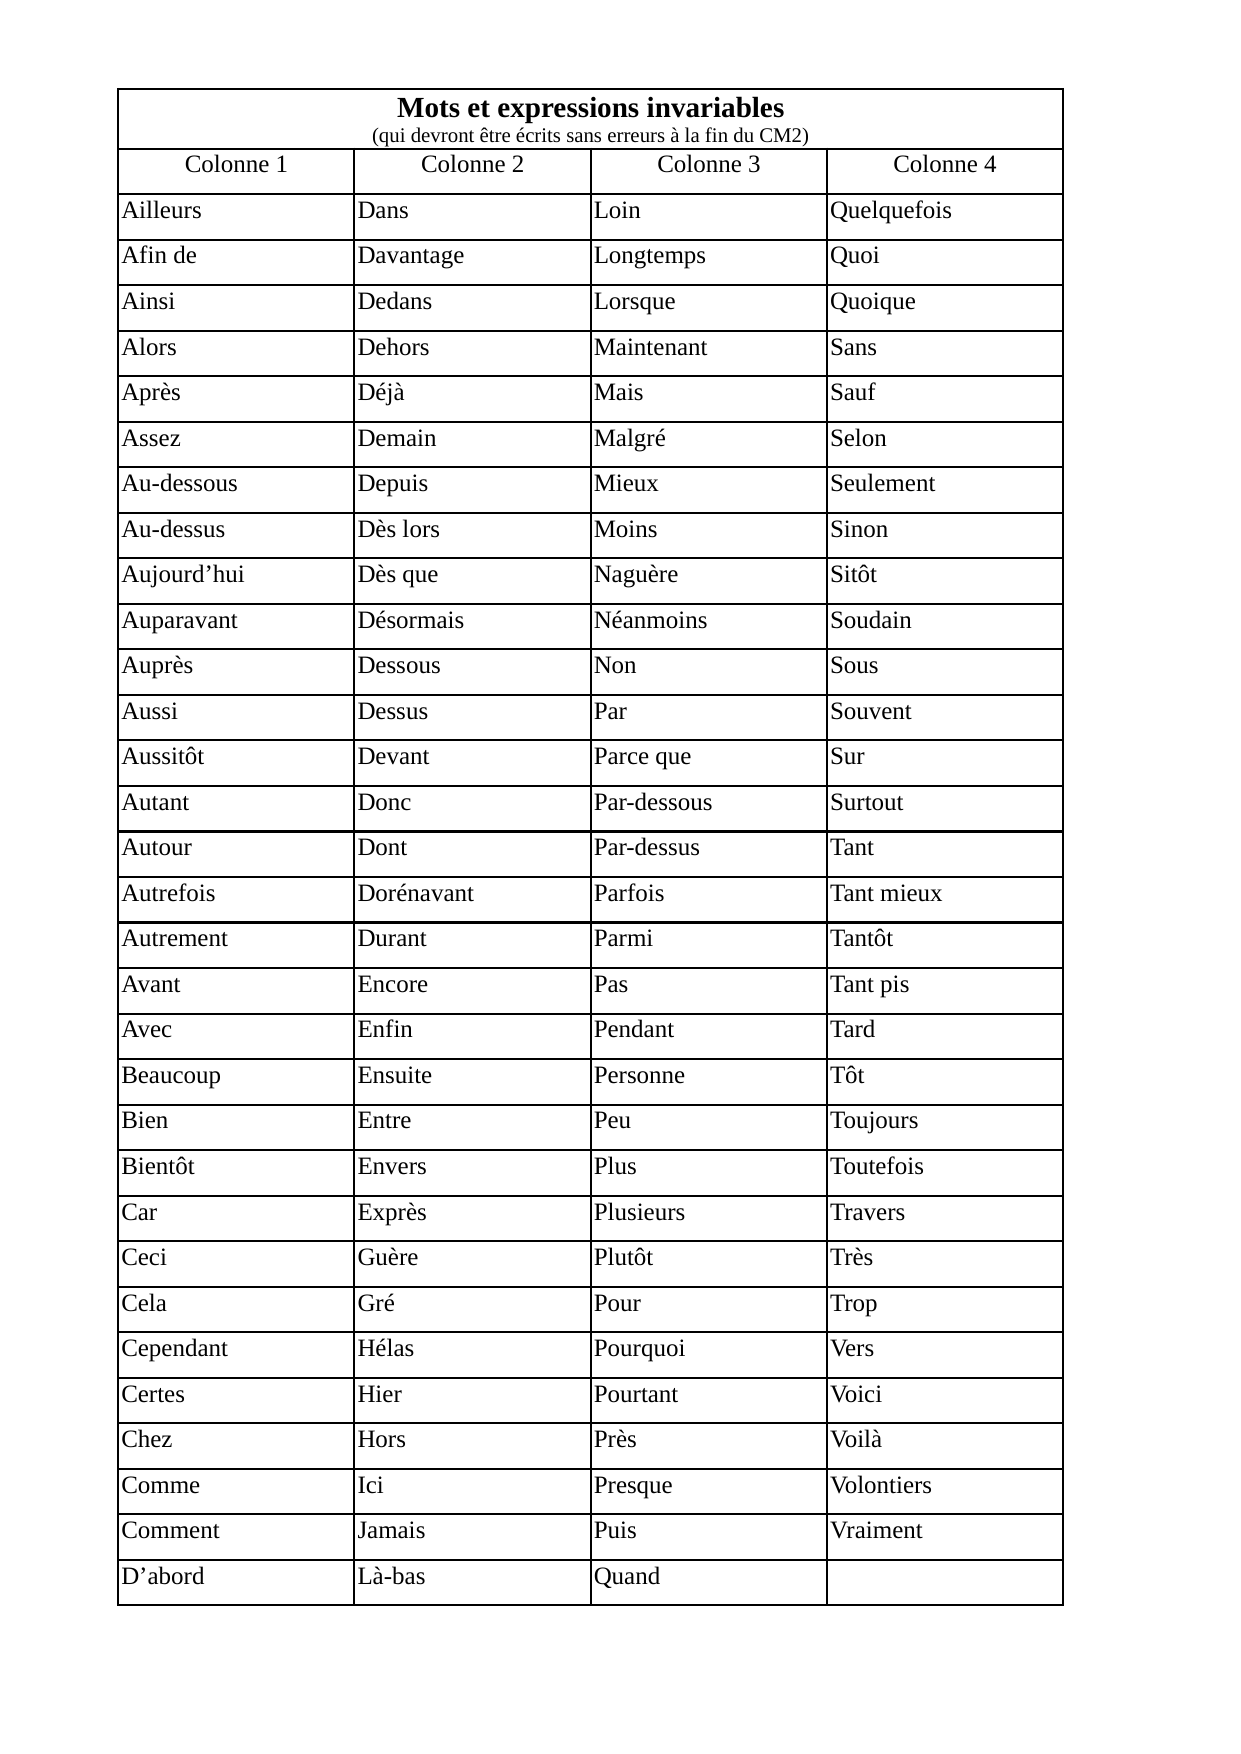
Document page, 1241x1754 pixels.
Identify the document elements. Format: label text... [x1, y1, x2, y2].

table_cell Travers [828, 1197, 1062, 1240]
table_cell Par [592, 696, 826, 739]
table_cell Envers [355, 1151, 590, 1194]
table_cell Autrefois [119, 878, 353, 921]
table_cell Beaucoup [119, 1060, 353, 1103]
table_cell Au-dessous [119, 468, 353, 512]
table_cell Sitôt [828, 559, 1062, 603]
table_cell Très [828, 1242, 1062, 1286]
table_cell Longtemps [592, 241, 826, 284]
table_cell Davantage [355, 241, 590, 284]
table_cell Néanmoins [592, 605, 826, 648]
table_cell Dès lors [355, 514, 590, 557]
table_cell Colonne 3 [592, 150, 826, 193]
table_cell Hors [355, 1424, 590, 1468]
table_cell Seulement [828, 468, 1062, 512]
table_cell Exprès [355, 1197, 590, 1240]
table_cell Hier [355, 1379, 590, 1422]
table_cell Avec [119, 1015, 353, 1058]
table_cell Voilà [828, 1424, 1062, 1468]
table_cell Moins [592, 514, 826, 557]
table_cell Sous [828, 650, 1062, 694]
table_cell Puis [592, 1515, 826, 1559]
table_cell Quelquefois [828, 195, 1062, 238]
table_cell D’abord [119, 1561, 353, 1604]
table_cell Bien [119, 1106, 353, 1149]
table_cell Mieux [592, 468, 826, 512]
table_cell Sinon [828, 514, 1062, 557]
table_cell Colonne 4 [828, 150, 1062, 193]
table_cell Depuis [355, 468, 590, 512]
table_cell Autrement [119, 924, 353, 967]
table_cell Trop [828, 1288, 1062, 1331]
table_cell Donc [355, 787, 590, 830]
table_cell Dehors [355, 332, 590, 375]
table_cell Parce que [592, 741, 826, 785]
table_cell Gré [355, 1288, 590, 1331]
table_cell Toujours [828, 1106, 1062, 1149]
table_cell Déjà [355, 377, 590, 421]
table_cell Pourquoi [592, 1333, 826, 1377]
table_cell Auprès [119, 650, 353, 694]
table_cell Pendant [592, 1015, 826, 1058]
table_cell Près [592, 1424, 826, 1468]
table_cell Dessus [355, 696, 590, 739]
table_cell Souvent [828, 696, 1062, 739]
table_cell Non [592, 650, 826, 694]
table_cell Cependant [119, 1333, 353, 1377]
table_cell Aussi [119, 696, 353, 739]
table_cell Alors [119, 332, 353, 375]
table_cell Dont [355, 833, 590, 876]
table_cell Parfois [592, 878, 826, 921]
table_cell Hélas [355, 1333, 590, 1377]
table_cell Après [119, 377, 353, 421]
table_cell Guère [355, 1242, 590, 1286]
table_cell Ceci [119, 1242, 353, 1286]
table_cell Loin [592, 195, 826, 238]
table_cell Surtout [828, 787, 1062, 830]
table_cell Aussitôt [119, 741, 353, 785]
table_cell Naguère [592, 559, 826, 603]
table_cell Par-dessus [592, 833, 826, 876]
table_cell Dans [355, 195, 590, 238]
table_cell Ailleurs [119, 195, 353, 238]
table_cell Soudain [828, 605, 1062, 648]
table_cell Entre [355, 1106, 590, 1149]
table_cell Plusieurs [592, 1197, 826, 1240]
table_cell Chez [119, 1424, 353, 1468]
table_cell Bientôt [119, 1151, 353, 1194]
table_cell Parmi [592, 924, 826, 967]
table_cell Sur [828, 741, 1062, 785]
table_cell Dorénavant [355, 878, 590, 921]
table_cell Là-bas [355, 1561, 590, 1604]
table_cell Selon [828, 423, 1062, 466]
table_cell Autour [119, 833, 353, 876]
table_cell Ainsi [119, 286, 353, 329]
table_cell Demain [355, 423, 590, 466]
table_cell Aujourd’hui [119, 559, 353, 603]
table_cell [828, 1561, 1062, 1604]
table_cell Mais [592, 377, 826, 421]
table_cell Car [119, 1197, 353, 1240]
table_cell Avant [119, 969, 353, 1012]
table_cell Toutefois [828, 1151, 1062, 1194]
table_cell Tant pis [828, 969, 1062, 1012]
table_cell Durant [355, 924, 590, 967]
table_cell Dessous [355, 650, 590, 694]
table_cell Quoique [828, 286, 1062, 329]
table_cell Désormais [355, 605, 590, 648]
table_cell Assez [119, 423, 353, 466]
table_cell Quoi [828, 241, 1062, 284]
table_cell Vraiment [828, 1515, 1062, 1559]
table_cell Plutôt [592, 1242, 826, 1286]
table_header Mots et expressions invariables (qui devront être écrits sans erreurs à la fin du CM2) [119, 90, 1062, 147]
table_cell Lorsque [592, 286, 826, 329]
table_cell Jamais [355, 1515, 590, 1559]
table_cell Auparavant [119, 605, 353, 648]
table_cell Comme [119, 1470, 353, 1513]
table_cell Colonne 2 [355, 150, 590, 193]
table_cell Tôt [828, 1060, 1062, 1103]
table_cell Quand [592, 1561, 826, 1604]
table_cell Au-dessus [119, 514, 353, 557]
table_cell Dès que [355, 559, 590, 603]
table_cell Plus [592, 1151, 826, 1194]
table_cell Volontiers [828, 1470, 1062, 1513]
table_cell Sans [828, 332, 1062, 375]
table_cell Peu [592, 1106, 826, 1149]
table_cell Certes [119, 1379, 353, 1422]
table_cell Colonne 1 [119, 150, 353, 193]
table_cell Vers [828, 1333, 1062, 1377]
table_cell Afin de [119, 241, 353, 284]
table_cell Dedans [355, 286, 590, 329]
table_cell Pas [592, 969, 826, 1012]
table_cell Personne [592, 1060, 826, 1103]
table_cell Pourtant [592, 1379, 826, 1422]
table_cell Sauf [828, 377, 1062, 421]
table_cell Voici [828, 1379, 1062, 1422]
table_cell Par-dessous [592, 787, 826, 830]
table_cell Presque [592, 1470, 826, 1513]
table_cell Autant [119, 787, 353, 830]
table_cell Maintenant [592, 332, 826, 375]
table_cell Enfin [355, 1015, 590, 1058]
table_cell Malgré [592, 423, 826, 466]
table_cell Tant mieux [828, 878, 1062, 921]
table_cell Devant [355, 741, 590, 785]
table_cell Comment [119, 1515, 353, 1559]
table_cell Tantôt [828, 924, 1062, 967]
table_cell Tant [828, 833, 1062, 876]
table_cell Ici [355, 1470, 590, 1513]
table_cell Encore [355, 969, 590, 1012]
table_cell Ensuite [355, 1060, 590, 1103]
table_cell Cela [119, 1288, 353, 1331]
table_cell Pour [592, 1288, 826, 1331]
table_cell Tard [828, 1015, 1062, 1058]
